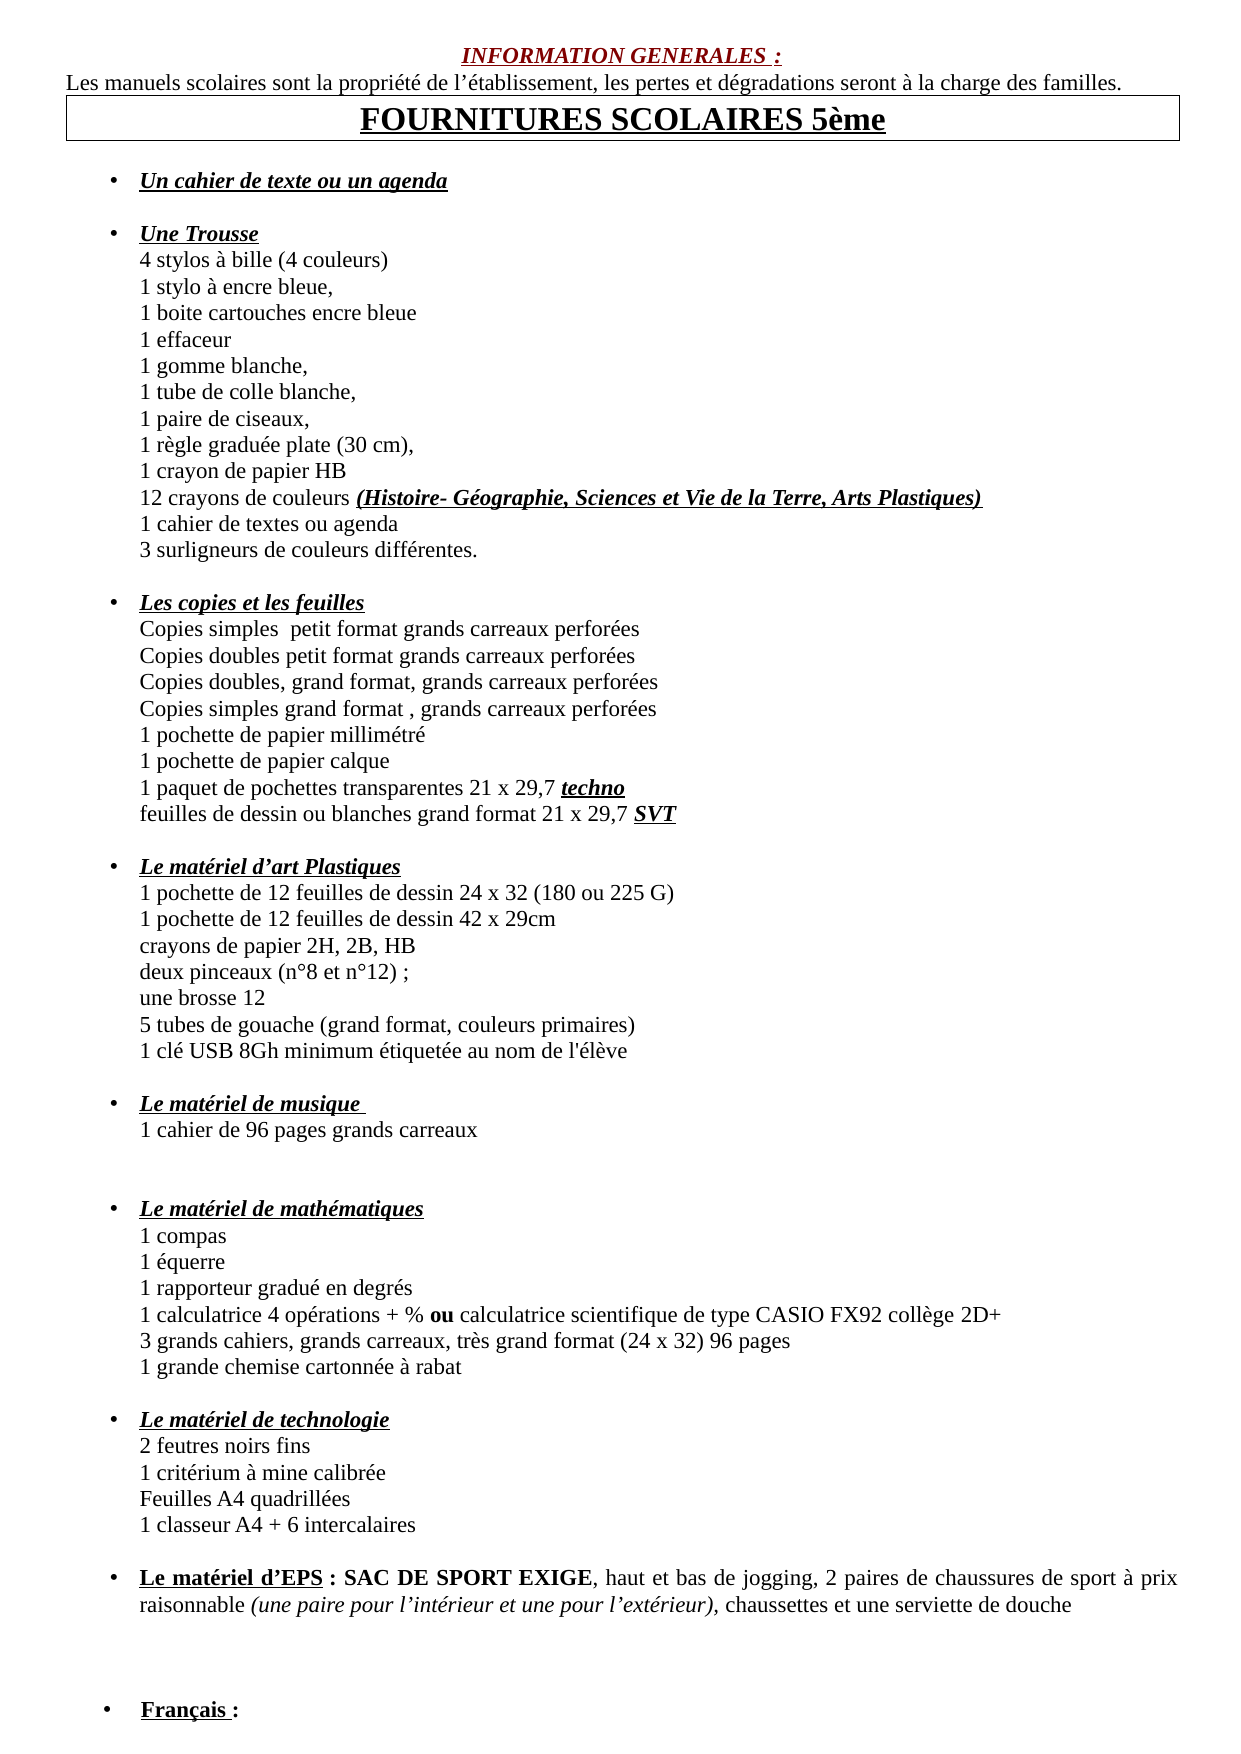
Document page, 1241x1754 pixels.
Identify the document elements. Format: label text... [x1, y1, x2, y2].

list 2 feutres noirs fins [110, 1432, 1180, 1459]
list 1 crayon de papier HB [110, 457, 1180, 484]
text FOURNITURES SCOLAIRES 5ème [67, 96, 1179, 140]
text Les manuels scolaires sont la propriété de l’établissement, les pertes et dégradations seront à la charge des familles. [66, 68, 1180, 95]
list 1 compas [110, 1222, 1180, 1248]
list 1 stylo à encre bleue, [110, 273, 1180, 299]
list Une Trousse [110, 220, 1180, 247]
list crayons de papier 2H, 2B, HB [110, 932, 1180, 958]
list Copies simples petit format grands carreaux perforées [110, 616, 1180, 642]
list 1 tube de colle blanche, [110, 378, 1180, 405]
list Le matériel d’EPS : SAC DE SPORT EXIGE, haut et bas de jogging, 2 paires de chaussures de sport à prix raisonnable (une paire pour l’intérieur et une pour l’extérieur), chaussettes et une serviette de douche [110, 1564, 1180, 1617]
list 4 stylos à bille (4 couleurs) [110, 247, 1180, 273]
list 1 paquet de pochettes transparentes 21 x 29,7 techno [110, 774, 1180, 800]
list Feuilles A4 quadrillées [110, 1485, 1180, 1512]
list 1 rapporteur gradué en degrés [110, 1274, 1180, 1301]
list 1 classeur A4 + 6 intercalaires [110, 1512, 1180, 1538]
list 3 surligneurs de couleurs différentes. [110, 536, 1180, 563]
list 1 calculatrice 4 opérations + % ou calculatrice scientifique de type CASIO FX92 collège 2D+ [110, 1301, 1180, 1327]
list Copies simples grand format , grands carreaux perforées [110, 694, 1180, 721]
list Copies doubles petit format grands carreaux perforées [110, 642, 1180, 668]
list 1 pochette de papier calque [110, 747, 1180, 774]
list 5 tubes de gouache (grand format, couleurs primaires) [110, 1011, 1180, 1037]
list Copies doubles, grand format, grands carreaux perforées [110, 668, 1180, 694]
text 3 grands cahiers, grands carreaux, très grand format (24 x 32) 96 pages [66, 1327, 1180, 1353]
list feuilles de dessin ou blanches grand format 21 x 29,7 SVT [110, 800, 1180, 826]
list Les copies et les feuilles [110, 589, 1180, 616]
list Le matériel de mathématiques [110, 1195, 1180, 1222]
list 1 équerre [110, 1248, 1180, 1274]
list Un cahier de texte ou un agenda [110, 167, 1180, 194]
text 1 cahier de 96 pages grands carreaux [66, 1116, 1180, 1143]
list Le matériel de technologie [110, 1406, 1180, 1432]
text 1 boite cartouches encre bleue [66, 299, 1180, 326]
list 1 effaceur [110, 326, 1180, 352]
list 1 grande chemise cartonnée à rabat [110, 1353, 1180, 1380]
list 12 crayons de couleurs (Histoire- Géographie, Sciences et Vie de la Terre, Arts Plastiques) [110, 484, 1180, 510]
list une brosse 12 [110, 984, 1180, 1011]
list Français : [103, 1696, 1180, 1722]
text INFORMATION GENERALES : [66, 42, 1180, 68]
list 1 règle graduée plate (30 cm), [110, 431, 1180, 457]
list 1 pochette de 12 feuilles de dessin 24 x 32 (180 ou 225 G) [110, 879, 1180, 905]
list 1 gomme blanche, [110, 352, 1180, 378]
list 1 paire de ciseaux, [110, 405, 1180, 431]
list deux pinceaux (n°8 et n°12) ; [110, 958, 1180, 984]
list 1 critérium à mine calibrée [110, 1459, 1180, 1485]
list 1 cahier de textes ou agenda [110, 510, 1180, 536]
list Le matériel d’art Plastiques [110, 853, 1180, 879]
list 1 pochette de 12 feuilles de dessin 42 x 29cm [110, 905, 1180, 932]
list Le matériel de musique [110, 1090, 1180, 1116]
list 1 clé USB 8Gh minimum étiquetée au nom de l'élève [110, 1037, 1180, 1063]
list 1 pochette de papier millimétré [110, 721, 1180, 747]
